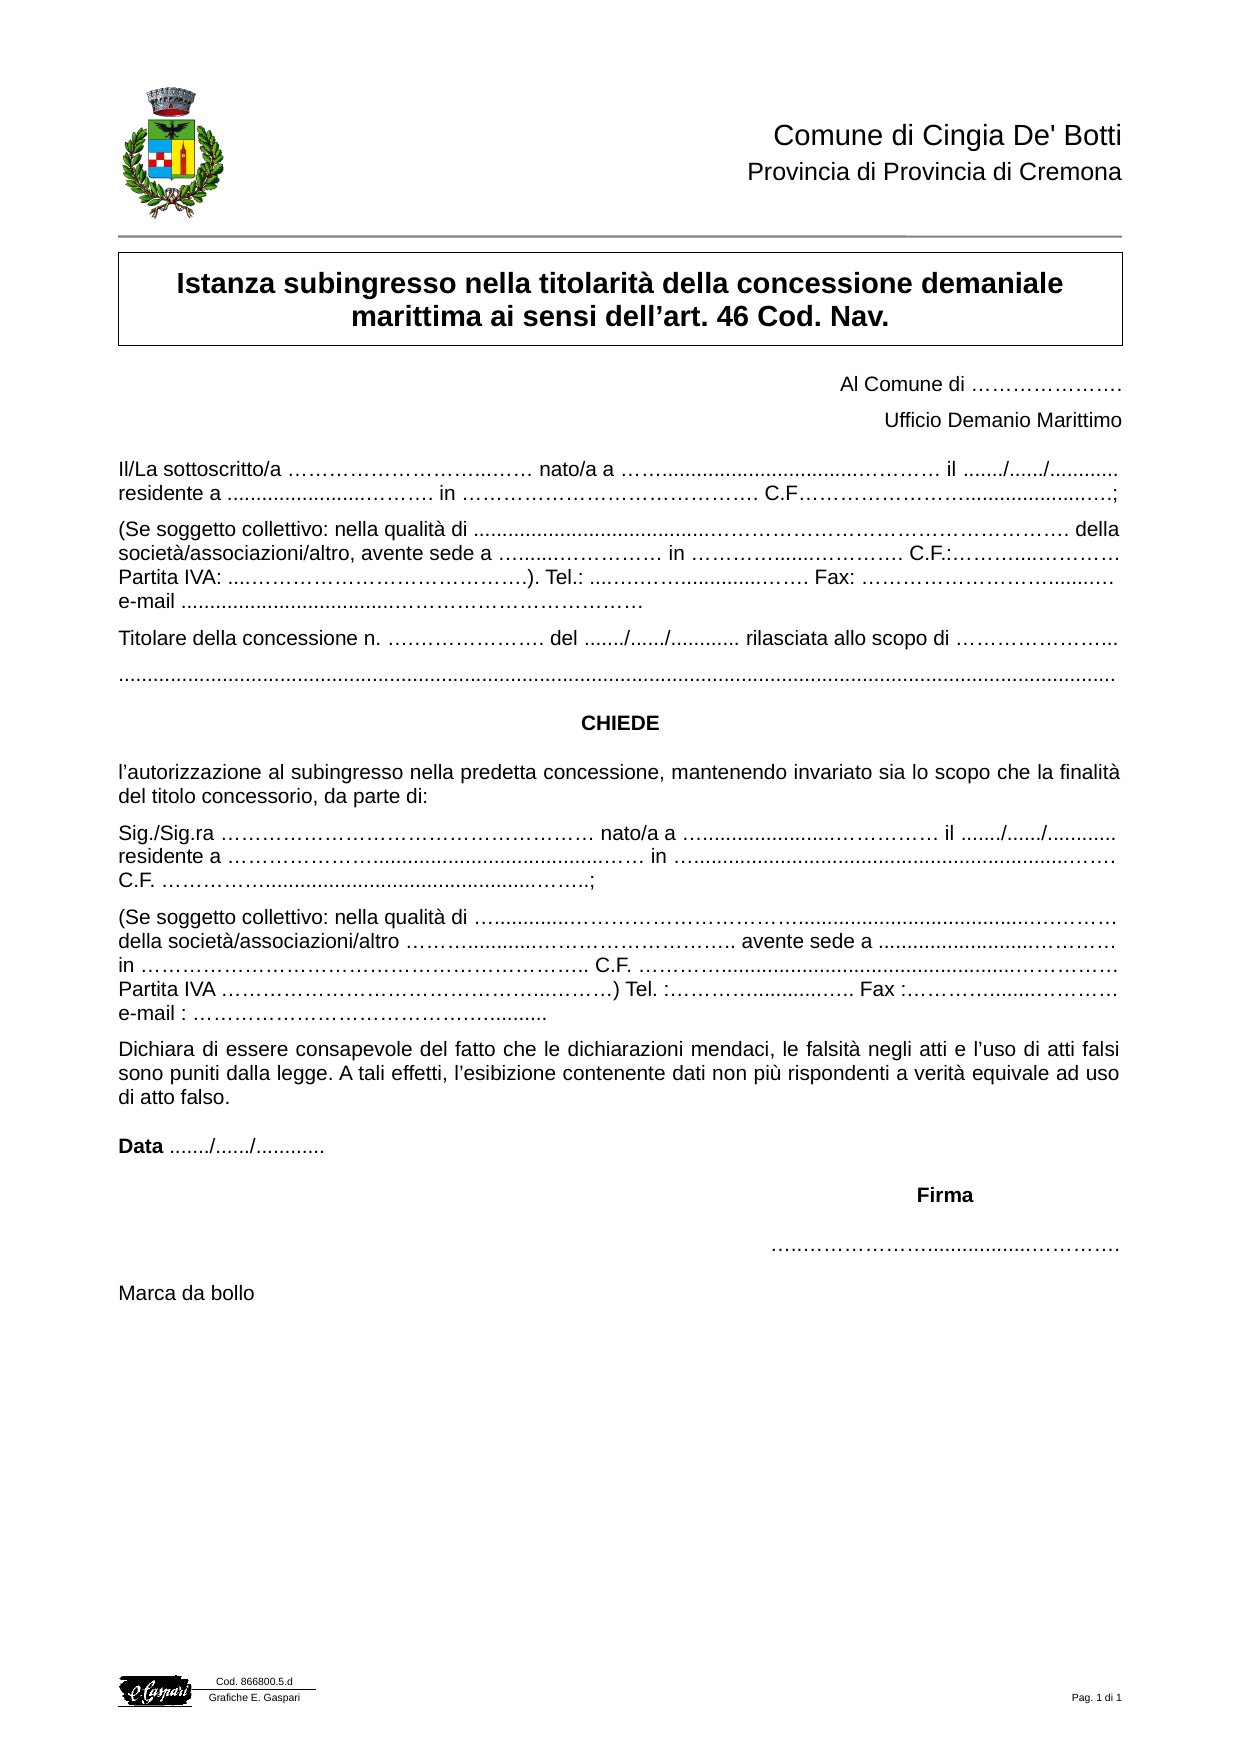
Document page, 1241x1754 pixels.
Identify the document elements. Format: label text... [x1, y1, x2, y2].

text Comune di Cingia De' Botti [224, 118, 1122, 152]
text l’autorizzazione al subingresso nella predetta concessione, mantenendo invariato sia lo scopo che la finalità del titolo concessorio, da parte di: [118, 760, 1122, 808]
text Il/La sottoscritto/a ………………………...…… nato/a a ……..................................………… il ......./....../............ residente a ........................………. in ……………………………………. C.F…………………….....................….; [118, 457, 1122, 505]
table_header Istanza subingresso nella titolarità della concessione demaniale marittima ai sensi dell’art. 46 Cod. Nav. [119, 253, 1122, 345]
text Ufficio Demanio Marittimo [118, 408, 1122, 432]
text Al Comune di …………………. [118, 371, 1122, 395]
text …..………………..................…………. [118, 1232, 1122, 1256]
text CHIEDE [118, 711, 1122, 735]
picture [122, 87, 224, 219]
text Dichiara di essere consapevole del fatto che le dichiarazioni mendaci, le falsità negli atti e l’uso di atti falsi sono puniti dalla legge. A tali effetti, l’esibizione contenente dati non più rispondenti a verità equivale ad uso di atto falso. [118, 1037, 1122, 1109]
text Data ......./....../............ [118, 1134, 1122, 1158]
text Provincia di Provincia di Cremona [224, 157, 1122, 185]
picture [118, 1674, 192, 1706]
text ............................................................................................................................................................................. [118, 662, 1122, 686]
text Sig./Sig.ra ……………………………………………… nato/a a ….......................…………… il ......./....../............ residente a …………………........................................…… in ….................................................................……. C.F. ……………...............................................……..; [118, 820, 1122, 892]
text (Se soggetto collettivo: nella qualità di ….............……………………………........................................….……… della società/associazioni/altro ………............……………………….. avente sede a ...........................………… in ……………………………………………………….. C.F. …………...................................................…………… Partita IVA ………………………………………...………) Tel. :…………............….. Fax :…………........………… e-mail : ………………………………….….......... [118, 905, 1122, 1024]
text Marca da bollo [118, 1281, 1122, 1305]
text (Se soggetto collettivo: nella qualità di .........................................……………………………………………. della società/associazioni/altro, avente sede a ….......…………… in ………….......…………. C.F.:………....………… Partita IVA: ....………………………………….). Tel.: ....….……..............……. Fax: ………………………........… e-mail .....................................……………………………… [118, 517, 1122, 613]
text Titolare della concessione n. ….………………. del ......./....../............ rilasciata allo scopo di …………………... [118, 626, 1122, 649]
text Firma [118, 1183, 1122, 1207]
